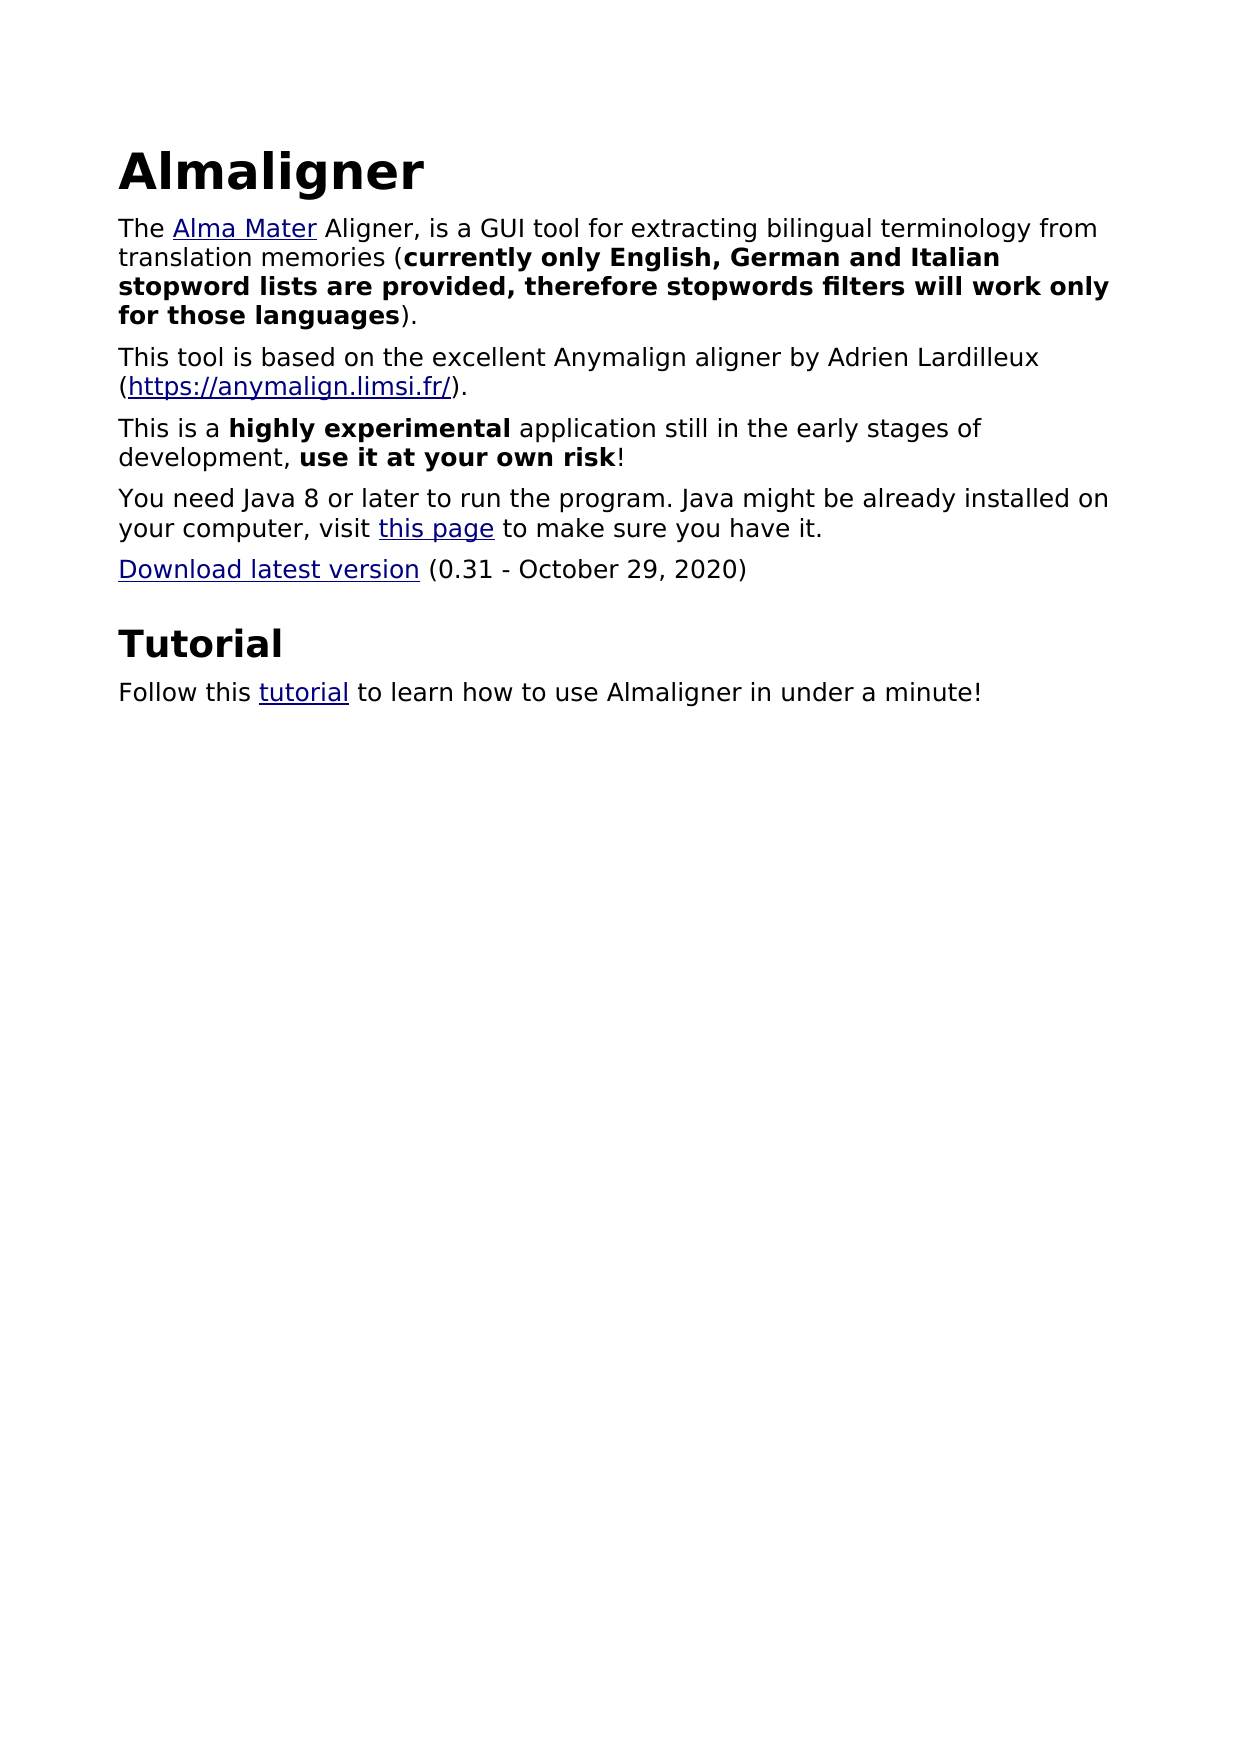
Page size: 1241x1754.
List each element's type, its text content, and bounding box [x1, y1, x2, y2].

subtitle Tutorial [118, 622, 1122, 666]
subtitle Almaligner [118, 143, 1122, 201]
text This is a highly experimental application still in the early stages of development, use it at your own risk! [118, 414, 1122, 472]
text The Alma Mater Aligner, is a GUI tool for extracting bilingual terminology from translation memories (currently only English, German and Italian stopword lists are provided, therefore stopwords filters will work only for those languages). [118, 214, 1122, 331]
text Follow this tutorial to learn how to use Almaligner in under a minute! [118, 678, 1122, 707]
text Download latest version (0.31 - October 29, 2020) [118, 556, 1122, 585]
text You need Java 8 or later to run the program. Java might be already installed on your computer, visit this page to make sure you have it. [118, 485, 1122, 543]
text This tool is based on the excellent Anymalign aligner by Adrien Lardilleux (https://anymalign.limsi.fr/). [118, 343, 1122, 401]
